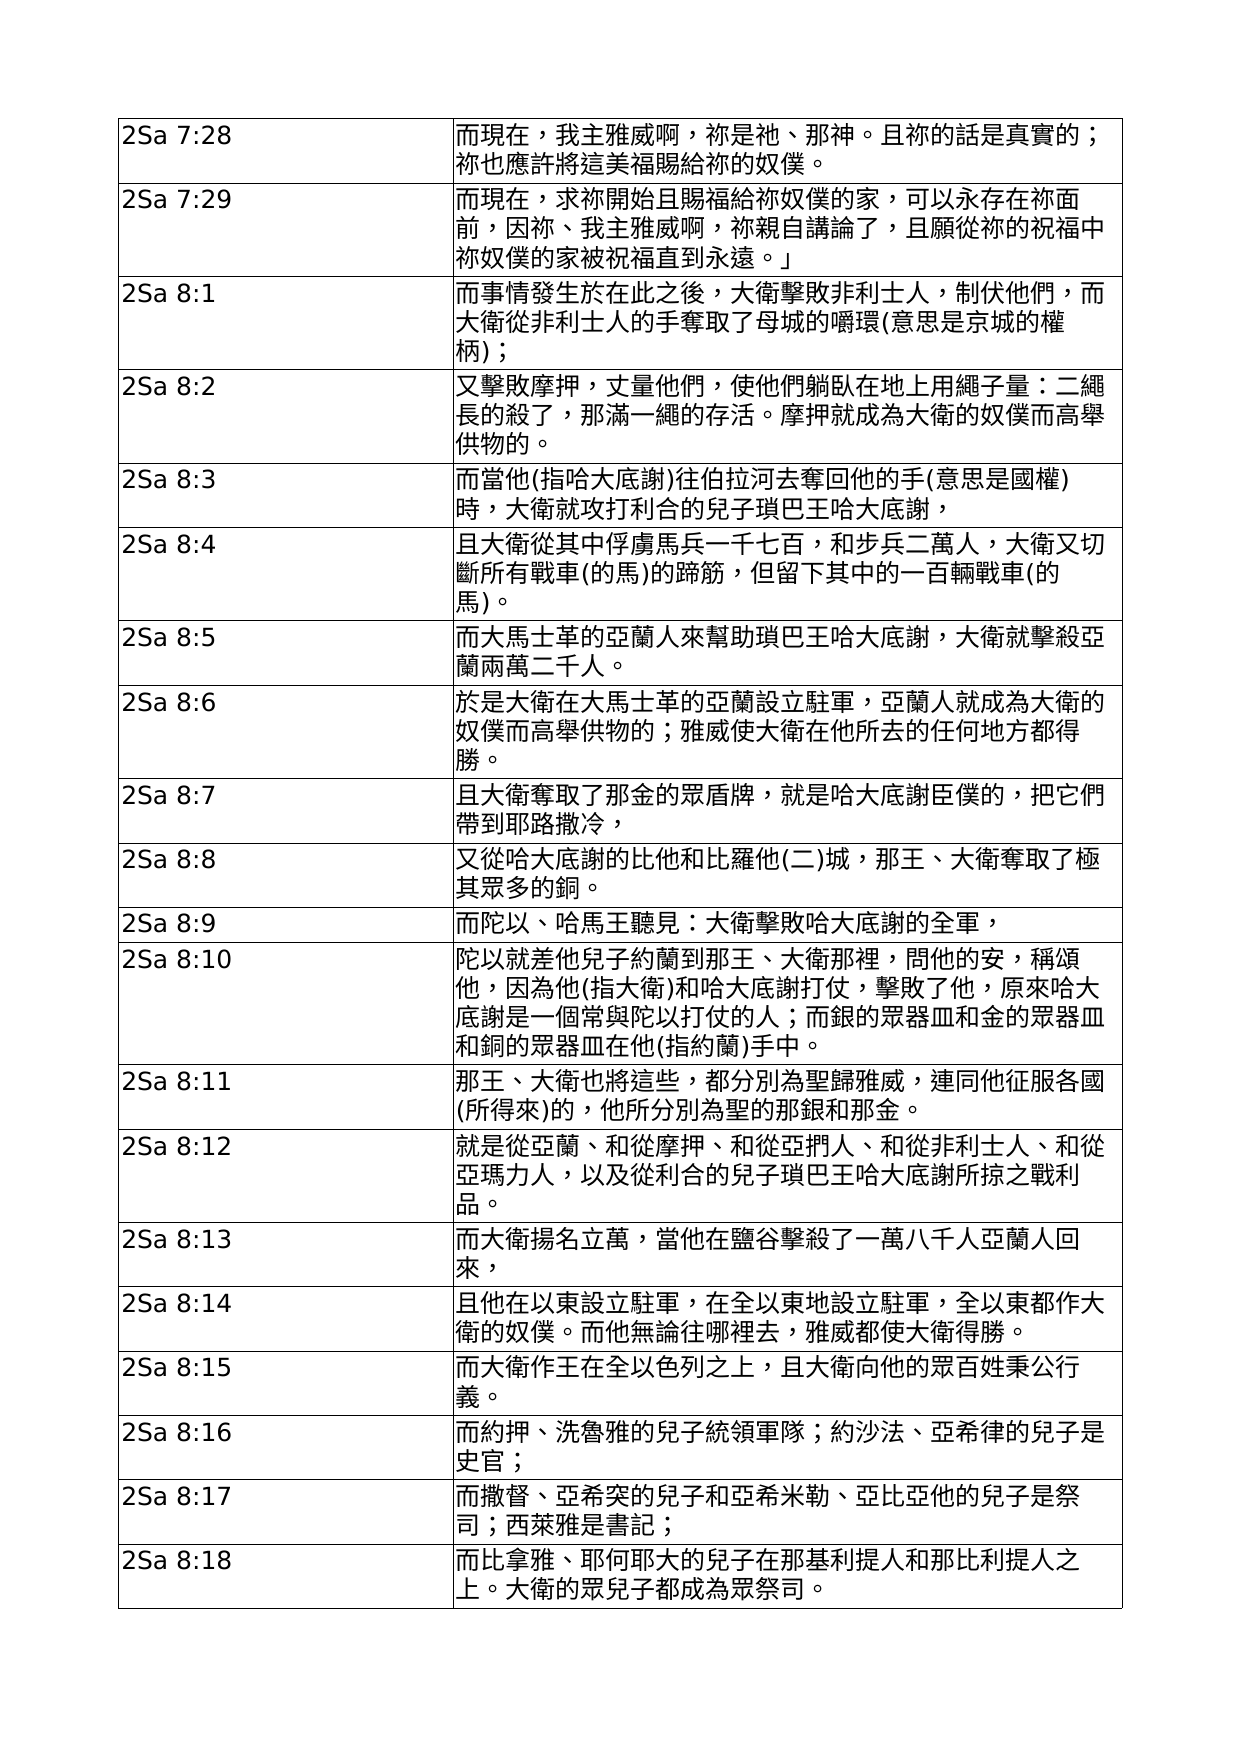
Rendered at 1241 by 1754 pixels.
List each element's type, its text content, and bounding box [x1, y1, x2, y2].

table_cell 且大衛奪取了那金的眾盾牌，就是哈大底謝臣僕的，把它們帶到耶路撒冷， [454, 779, 1122, 842]
table_cell 而撒督、亞希突的兒子和亞希米勒、亞比亞他的兒子是祭司；西萊雅是書記； [454, 1480, 1122, 1543]
table_cell 又從哈大底謝的比他和比羅他(二)城，那王、大衛奪取了極其眾多的銅。 [454, 844, 1122, 907]
table_cell 2Sa 8:12 [119, 1130, 453, 1222]
table_cell 2Sa 8:8 [119, 844, 453, 907]
table_cell 2Sa 8:15 [119, 1352, 453, 1415]
table_cell 而現在，我主雅威啊，祢是祂、那神。且祢的話是真實的；祢也應許將這美福賜給祢的奴僕。 [454, 119, 1122, 182]
table_cell 2Sa 8:10 [119, 943, 453, 1064]
table_cell 而現在，求祢開始且賜福給祢奴僕的家，可以永存在祢面前，因祢、我主雅威啊，祢親自講論了，且願從祢的祝福中祢奴僕的家被祝福直到永遠。」 [454, 184, 1122, 276]
table_cell 而大衛揚名立萬，當他在鹽谷擊殺了一萬八千人亞蘭人回來， [454, 1223, 1122, 1286]
table_cell 且他在以東設立駐軍，在全以東地設立駐軍，全以東都作大衛的奴僕。而他無論往哪裡去，雅威都使大衛得勝。 [454, 1287, 1122, 1351]
table_cell 而大馬士革的亞蘭人來幫助瑣巴王哈大底謝，大衛就擊殺亞蘭兩萬二千人。 [454, 621, 1122, 685]
table_cell 而陀以、哈馬王聽見：大衛擊敗哈大底謝的全軍， [454, 908, 1122, 942]
table_cell 陀以就差他兒子約蘭到那王、大衛那裡，問他的安，稱頌他，因為他(指大衛)和哈大底謝打仗，擊敗了他，原來哈大底謝是一個常與陀以打仗的人；而銀的眾器皿和金的眾器皿和銅的眾器皿在他(指約蘭)手中。 [454, 943, 1122, 1064]
table_cell 2Sa 7:28 [119, 119, 453, 182]
table_cell 2Sa 8:4 [119, 528, 453, 620]
table_cell 而當他(指哈大底謝)往伯拉河去奪回他的手(意思是國權)時，大衛就攻打利合的兒子瑣巴王哈大底謝， [454, 464, 1122, 527]
table_cell 又擊敗摩押，丈量他們，使他們躺臥在地上用繩子量：二繩長的殺了，那滿一繩的存活。摩押就成為大衛的奴僕而高舉供物的。 [454, 370, 1122, 463]
table_cell 2Sa 8:9 [119, 908, 453, 942]
table_cell 2Sa 8:1 [119, 277, 453, 369]
table_cell 2Sa 8:11 [119, 1065, 453, 1129]
table_cell 2Sa 8:16 [119, 1416, 453, 1479]
table_cell 就是從亞蘭、和從摩押、和從亞捫人、和從非利士人、和從亞瑪力人，以及從利合的兒子瑣巴王哈大底謝所掠之戰利品。 [454, 1130, 1122, 1222]
table_cell 於是大衛在大馬士革的亞蘭設立駐軍，亞蘭人就成為大衛的奴僕而高舉供物的；雅威使大衛在他所去的任何地方都得勝。 [454, 686, 1122, 778]
table_cell 2Sa 8:2 [119, 370, 453, 463]
table_cell 而事情發生於在此之後，大衛擊敗非利士人，制伏他們，而大衛從非利士人的手奪取了母城的嚼環(意思是京城的權柄)； [454, 277, 1122, 369]
table_cell 2Sa 8:14 [119, 1287, 453, 1351]
table_cell 且大衛從其中俘虜馬兵一千七百，和步兵二萬人，大衛又切斷所有戰車(的馬)的蹄筋，但留下其中的一百輛戰車(的馬)。 [454, 528, 1122, 620]
table_cell 2Sa 8:18 [119, 1545, 453, 1608]
table_cell 2Sa 8:7 [119, 779, 453, 842]
table_cell 2Sa 8:5 [119, 621, 453, 685]
table_cell 而約押、洗魯雅的兒子統領軍隊；約沙法、亞希律的兒子是史官； [454, 1416, 1122, 1479]
table_cell 2Sa 8:3 [119, 464, 453, 527]
table_cell 而比拿雅、耶何耶大的兒子在那基利提人和那比利提人之上。大衛的眾兒子都成為眾祭司。 [454, 1545, 1122, 1608]
table_cell 2Sa 8:13 [119, 1223, 453, 1286]
table_cell 2Sa 8:6 [119, 686, 453, 778]
table_cell 而大衛作王在全以色列之上，且大衛向他的眾百姓秉公行義。 [454, 1352, 1122, 1415]
table_cell 那王、大衛也將這些，都分別為聖歸雅威，連同他征服各國(所得來)的，他所分別為聖的那銀和那金。 [454, 1065, 1122, 1129]
table_cell 2Sa 7:29 [119, 184, 453, 276]
table_cell 2Sa 8:17 [119, 1480, 453, 1543]
